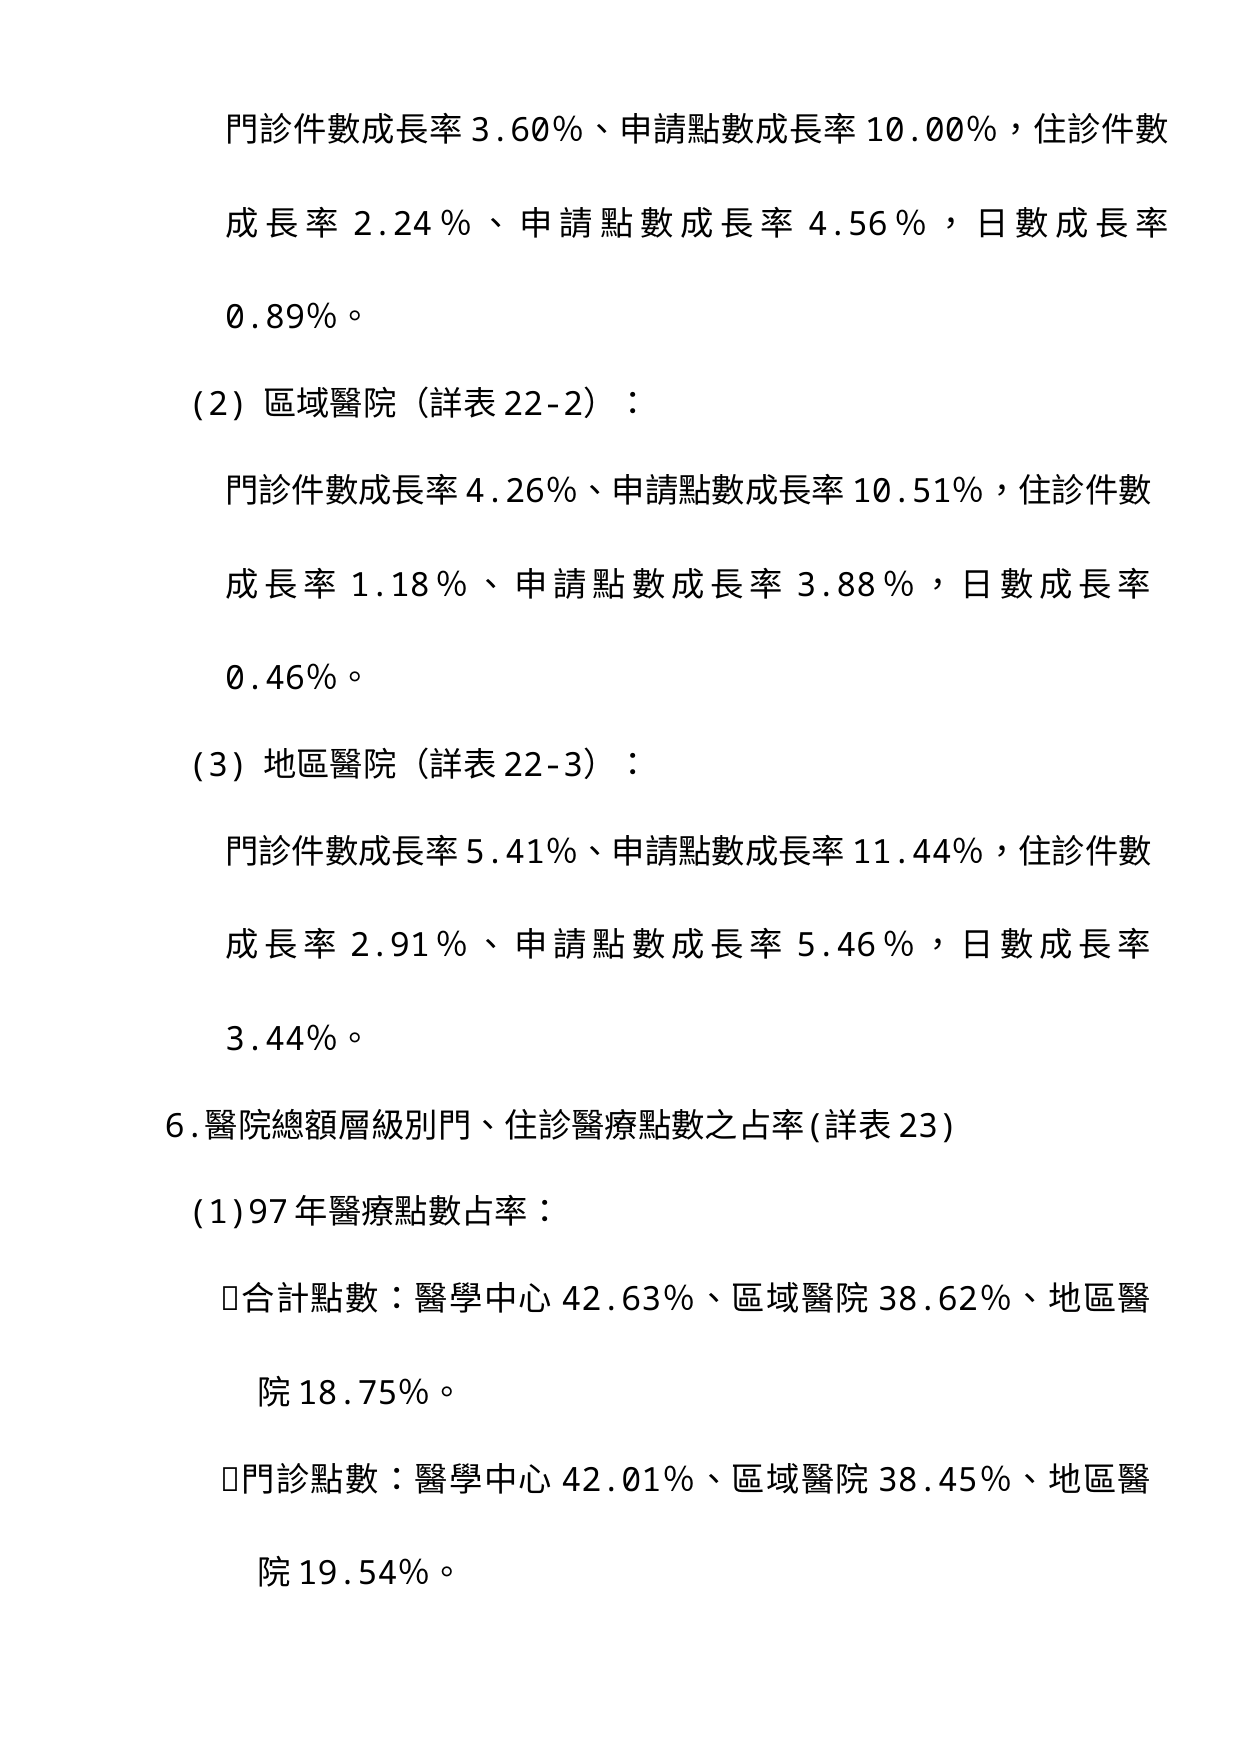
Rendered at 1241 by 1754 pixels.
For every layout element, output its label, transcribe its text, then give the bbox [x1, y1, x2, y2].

list 地區醫院（詳表22-3）： [188, 720, 1152, 783]
text 6.醫院總額層級別門、住診醫療點數之占率(詳表23) [164, 1081, 1152, 1144]
list 區域醫院（詳表22-2）： [188, 359, 1152, 422]
text 合計點數：醫學中心42.63％、區域醫院38.62％、地區醫院18.75％。 [220, 1254, 1152, 1411]
text (1)97年醫療點數占率： [188, 1168, 1152, 1230]
text 門診件數成長率3.60％、申請點數成長率10.00％，住診件數成長率2.24％、申請點數成長率4.56％，日數成長率0.89％。 [225, 85, 1169, 335]
text 門診件數成長率4.26％、申請點數成長率10.51％，住診件數成長率1.18％、申請點數成長率3.88％，日數成長率0.46％。 [225, 446, 1152, 696]
text 門診件數成長率5.41％、申請點數成長率11.44％，住診件數成長率2.91％、申請點數成長率5.46％，日數成長率3.44％。 [225, 807, 1152, 1057]
text 門診點數：醫學中心42.01％、區域醫院38.45％、地區醫院19.54％。 [220, 1435, 1152, 1591]
